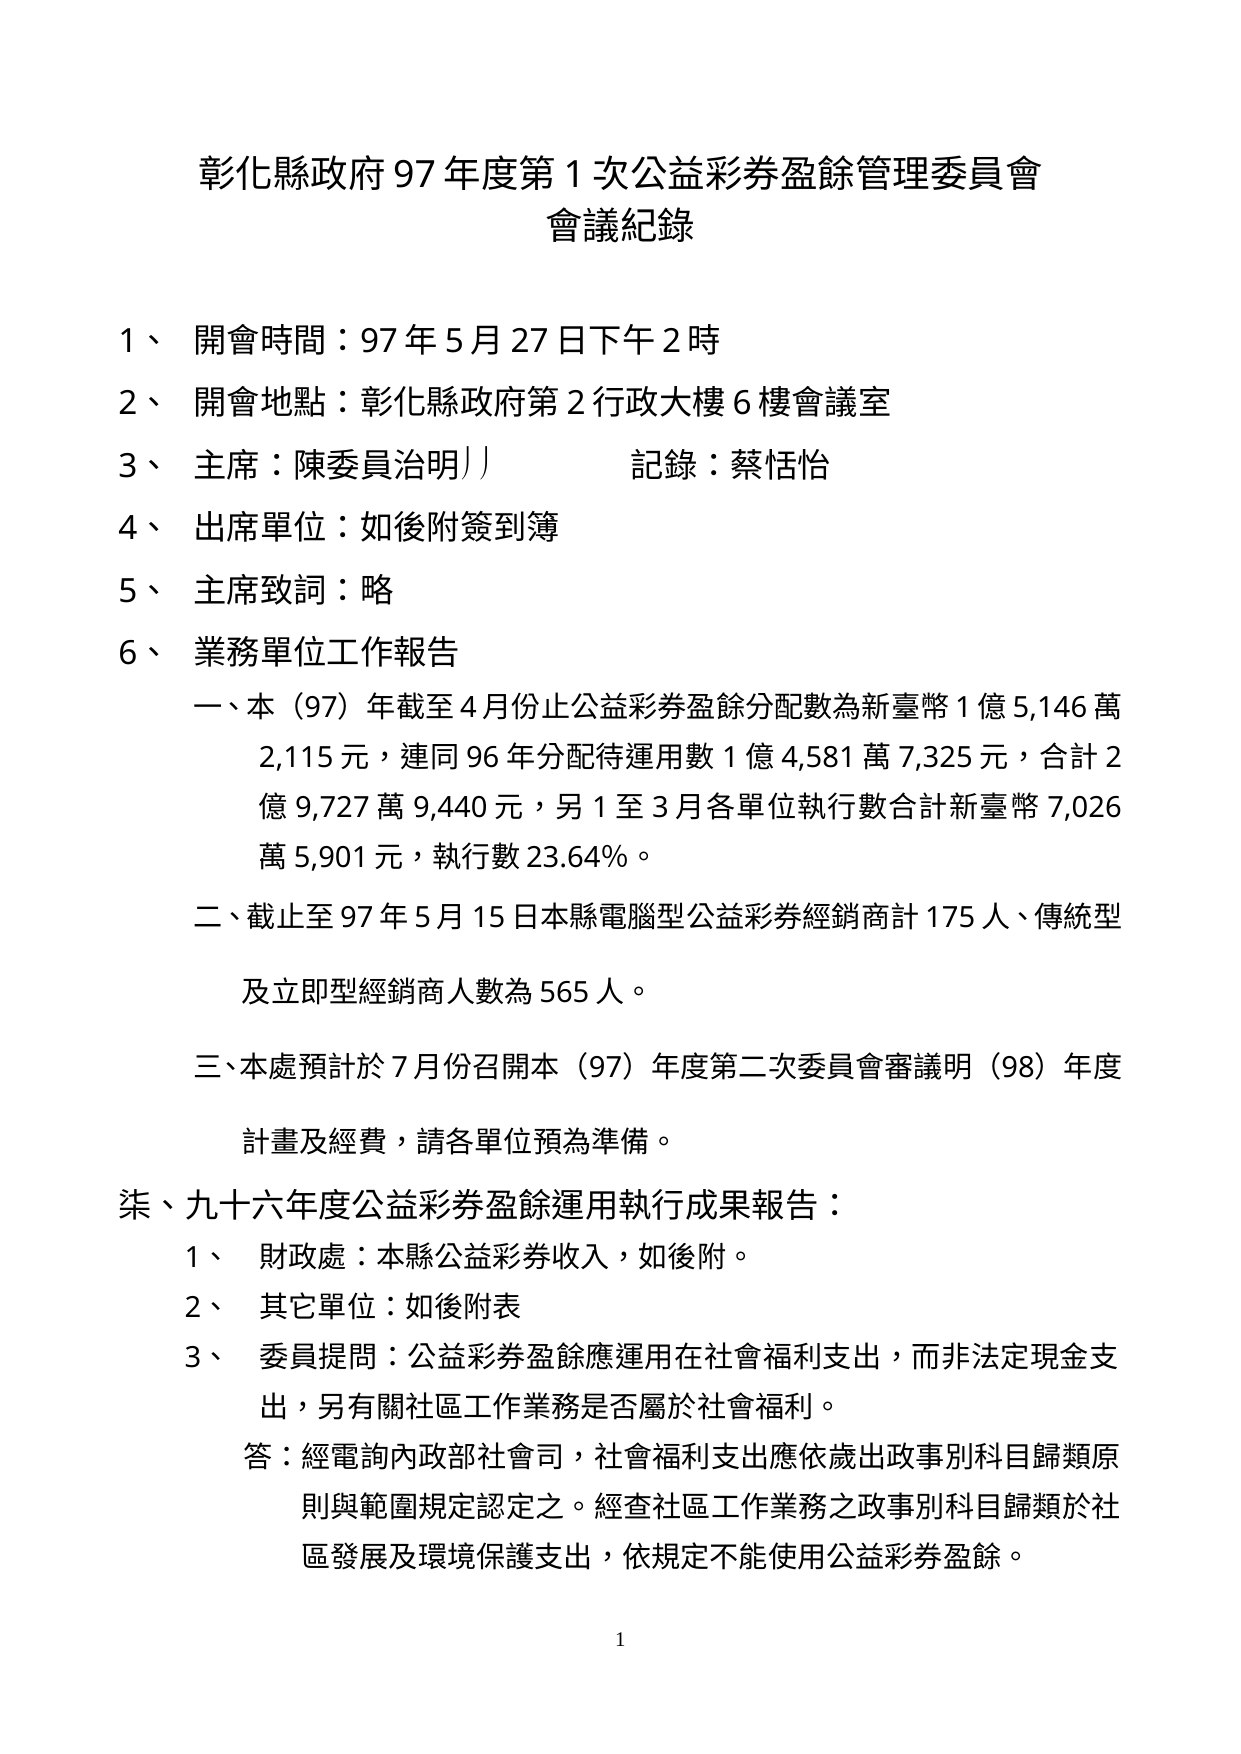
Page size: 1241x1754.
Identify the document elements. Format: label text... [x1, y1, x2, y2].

list 出席單位：如後附簽到簿 [118, 489, 1122, 552]
text 三、本處預計於7月份召開本（97）年度第二次委員會審議明（98）年度計畫及經費，請各單位預為準備。 [193, 1027, 1122, 1177]
text 彰化縣政府97年度第1次公益彩券盈餘管理委員會 [118, 146, 1122, 198]
list 業務單位工作報告 [118, 614, 1122, 677]
text 柒、九十六年度公益彩券盈餘運用執行成果報告： [118, 1177, 1122, 1227]
list 開會地點：彰化縣政府第2行政大樓6樓會議室 [118, 364, 1122, 427]
text 答：經電詢內政部社會司，社會福利支出應依歲出政事別科目歸類原則與範圍規定認定之。經查社區工作業務之政事別科目歸類於社區發展及環境保護支出，依規定不能使用公益彩券盈餘。 [243, 1427, 1122, 1577]
text 會議紀錄 [118, 198, 1122, 250]
list 委員提問：公益彩券盈餘應運用在社會福利支出，而非法定現金支出，另有關社區工作業務是否屬於社會福利。 [184, 1327, 1122, 1427]
list 主席致詞：略 [118, 552, 1122, 614]
list 其它單位：如後附表 [184, 1277, 1122, 1327]
list 財政處：本縣公益彩券收入，如後附。 [184, 1227, 1122, 1277]
text 一、本（97）年截至4月份止公益彩券盈餘分配數為新臺幣1億5,146萬2,115元，連同96年分配待運用數1億4,581萬7,325元，合計2億9,727萬9,440元，另1至3月各單位執行數合計新臺幣7,026萬5,901元，執行數23.64％。 [193, 677, 1122, 877]
list 主席：陳委員治明  記錄：蔡恬怡 [118, 427, 1122, 489]
text 二、截止至97年5月15日本縣電腦型公益彩券經銷商計175人、傳統型及立即型經銷商人數為565人。 [193, 877, 1122, 1027]
list 開會時間：97年5月27日下午2時 [118, 302, 1122, 364]
